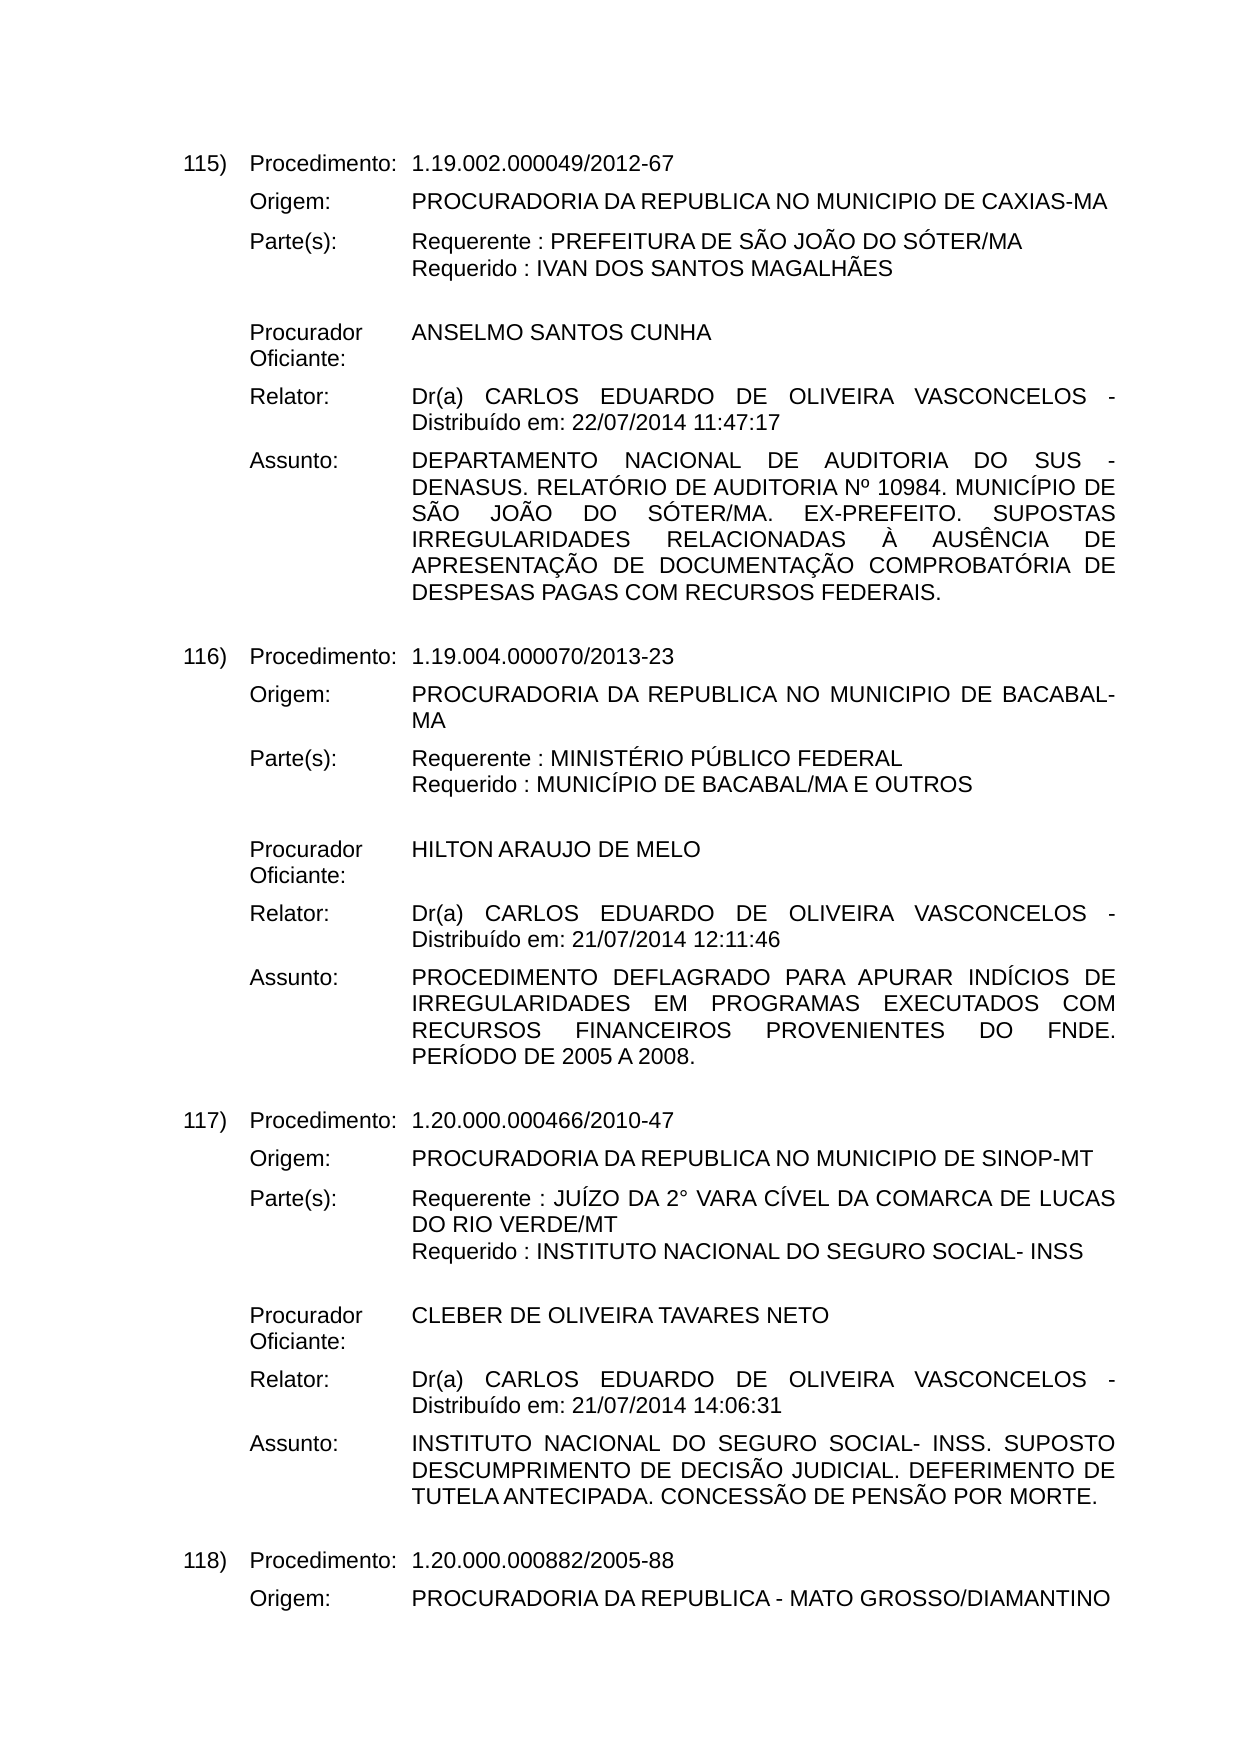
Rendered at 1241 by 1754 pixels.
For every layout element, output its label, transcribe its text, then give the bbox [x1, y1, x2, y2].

table_header 116) [177, 637, 244, 675]
table_cell Requerente : JUÍZO DA 2° VARA CÍVEL DA COMARCA DE LUCAS DO RIO VERDE/MT Requerido : INSTITUTO NACIONAL DO SEGURO SOCIAL- INSS [406, 1179, 1122, 1296]
table_cell Assunto: [244, 441, 406, 611]
table_cell Relator: [244, 894, 406, 958]
table_cell Procurador Oficiante: [244, 1296, 406, 1360]
table_header Procedimento: [244, 145, 406, 182]
table_cell PROCURADORIA DA REPUBLICA NO MUNICIPIO DE SINOP-MT [406, 1139, 1122, 1179]
table_header 1.19.004.000070/2013-23 [406, 637, 1122, 675]
table_header 117) [177, 1101, 244, 1139]
table_cell CLEBER DE OLIVEIRA TAVARES NETO [406, 1296, 1122, 1360]
table_cell Requerente : MINISTÉRIO PÚBLICO FEDERAL Requerido : MUNICÍPIO DE BACABAL/MA E OUTROS [406, 739, 1122, 830]
table_cell PROCURADORIA DA REPUBLICA - MATO GROSSO/DIAMANTINO [406, 1579, 1122, 1619]
table_cell [177, 313, 244, 377]
table_cell [177, 958, 244, 1075]
table_cell [177, 1139, 244, 1179]
table_cell PROCURADORIA DA REPUBLICA NO MUNICIPIO DE CAXIAS-MA [406, 182, 1122, 222]
table_cell Dr(a) CARLOS EDUARDO DE OLIVEIRA VASCONCELOS - Distribuído em: 21/07/2014 14:06:31 [406, 1360, 1122, 1424]
table_cell [177, 1179, 244, 1296]
table_cell [177, 830, 244, 894]
table_header 115) [177, 145, 244, 182]
table_cell [177, 739, 244, 830]
table_cell Procurador Oficiante: [244, 313, 406, 377]
table_cell [177, 1579, 244, 1619]
table_cell Origem: [244, 1139, 406, 1179]
table_cell Procurador Oficiante: [244, 830, 406, 894]
table_cell Parte(s): [244, 223, 406, 313]
table_cell PROCURADORIA DA REPUBLICA NO MUNICIPIO DE BACABAL-MA [406, 675, 1122, 739]
table_cell Assunto: [244, 1425, 406, 1515]
table_header Procedimento: [244, 1101, 406, 1139]
table_cell [177, 182, 244, 222]
table_header 1.20.000.000882/2005-88 [406, 1541, 1122, 1579]
table_cell Origem: [244, 182, 406, 222]
table_cell Origem: [244, 1579, 406, 1619]
table_cell HILTON ARAUJO DE MELO [406, 830, 1122, 894]
table_cell [177, 223, 244, 313]
table_cell [177, 894, 244, 958]
table_cell Dr(a) CARLOS EDUARDO DE OLIVEIRA VASCONCELOS - Distribuído em: 22/07/2014 11:47:17 [406, 377, 1122, 441]
table_header 1.19.002.000049/2012-67 [406, 145, 1122, 182]
table_cell [177, 1296, 244, 1360]
table_cell Relator: [244, 1360, 406, 1424]
table_cell INSTITUTO NACIONAL DO SEGURO SOCIAL- INSS. SUPOSTO DESCUMPRIMENTO DE DECISÃO JUDICIAL. DEFERIMENTO DE TUTELA ANTECIPADA. CONCESSÃO DE PENSÃO POR MORTE. [406, 1425, 1122, 1515]
table_cell Requerente : PREFEITURA DE SÃO JOÃO DO SÓTER/MA Requerido : IVAN DOS SANTOS MAGALHÃES [406, 223, 1122, 313]
table_cell Parte(s): [244, 739, 406, 830]
table_cell [177, 441, 244, 611]
table_cell [177, 1425, 244, 1515]
table_cell [177, 1360, 244, 1424]
table_header 118) [177, 1541, 244, 1579]
table_cell Origem: [244, 675, 406, 739]
table_cell PROCEDIMENTO DEFLAGRADO PARA APURAR INDÍCIOS DE IRREGULARIDADES EM PROGRAMAS EXECUTADOS COM RECURSOS FINANCEIROS PROVENIENTES DO FNDE. PERÍODO DE 2005 A 2008. [406, 958, 1122, 1075]
table_cell Assunto: [244, 958, 406, 1075]
table_cell Parte(s): [244, 1179, 406, 1296]
table_cell ANSELMO SANTOS CUNHA [406, 313, 1122, 377]
table_header Procedimento: [244, 1541, 406, 1579]
table_header 1.20.000.000466/2010-47 [406, 1101, 1122, 1139]
table_cell [177, 377, 244, 441]
table_cell Relator: [244, 377, 406, 441]
table_cell [177, 675, 244, 739]
table_cell DEPARTAMENTO NACIONAL DE AUDITORIA DO SUS - DENASUS. RELATÓRIO DE AUDITORIA Nº 10984. MUNICÍPIO DE SÃO JOÃO DO SÓTER/MA. EX-PREFEITO. SUPOSTAS IRREGULARIDADES RELACIONADAS À AUSÊNCIA DE APRESENTAÇÃO DE DOCUMENTAÇÃO COMPROBATÓRIA DE DESPESAS PAGAS COM RECURSOS FEDERAIS. [406, 441, 1122, 611]
table_cell Dr(a) CARLOS EDUARDO DE OLIVEIRA VASCONCELOS - Distribuído em: 21/07/2014 12:11:46 [406, 894, 1122, 958]
table_header Procedimento: [244, 637, 406, 675]
